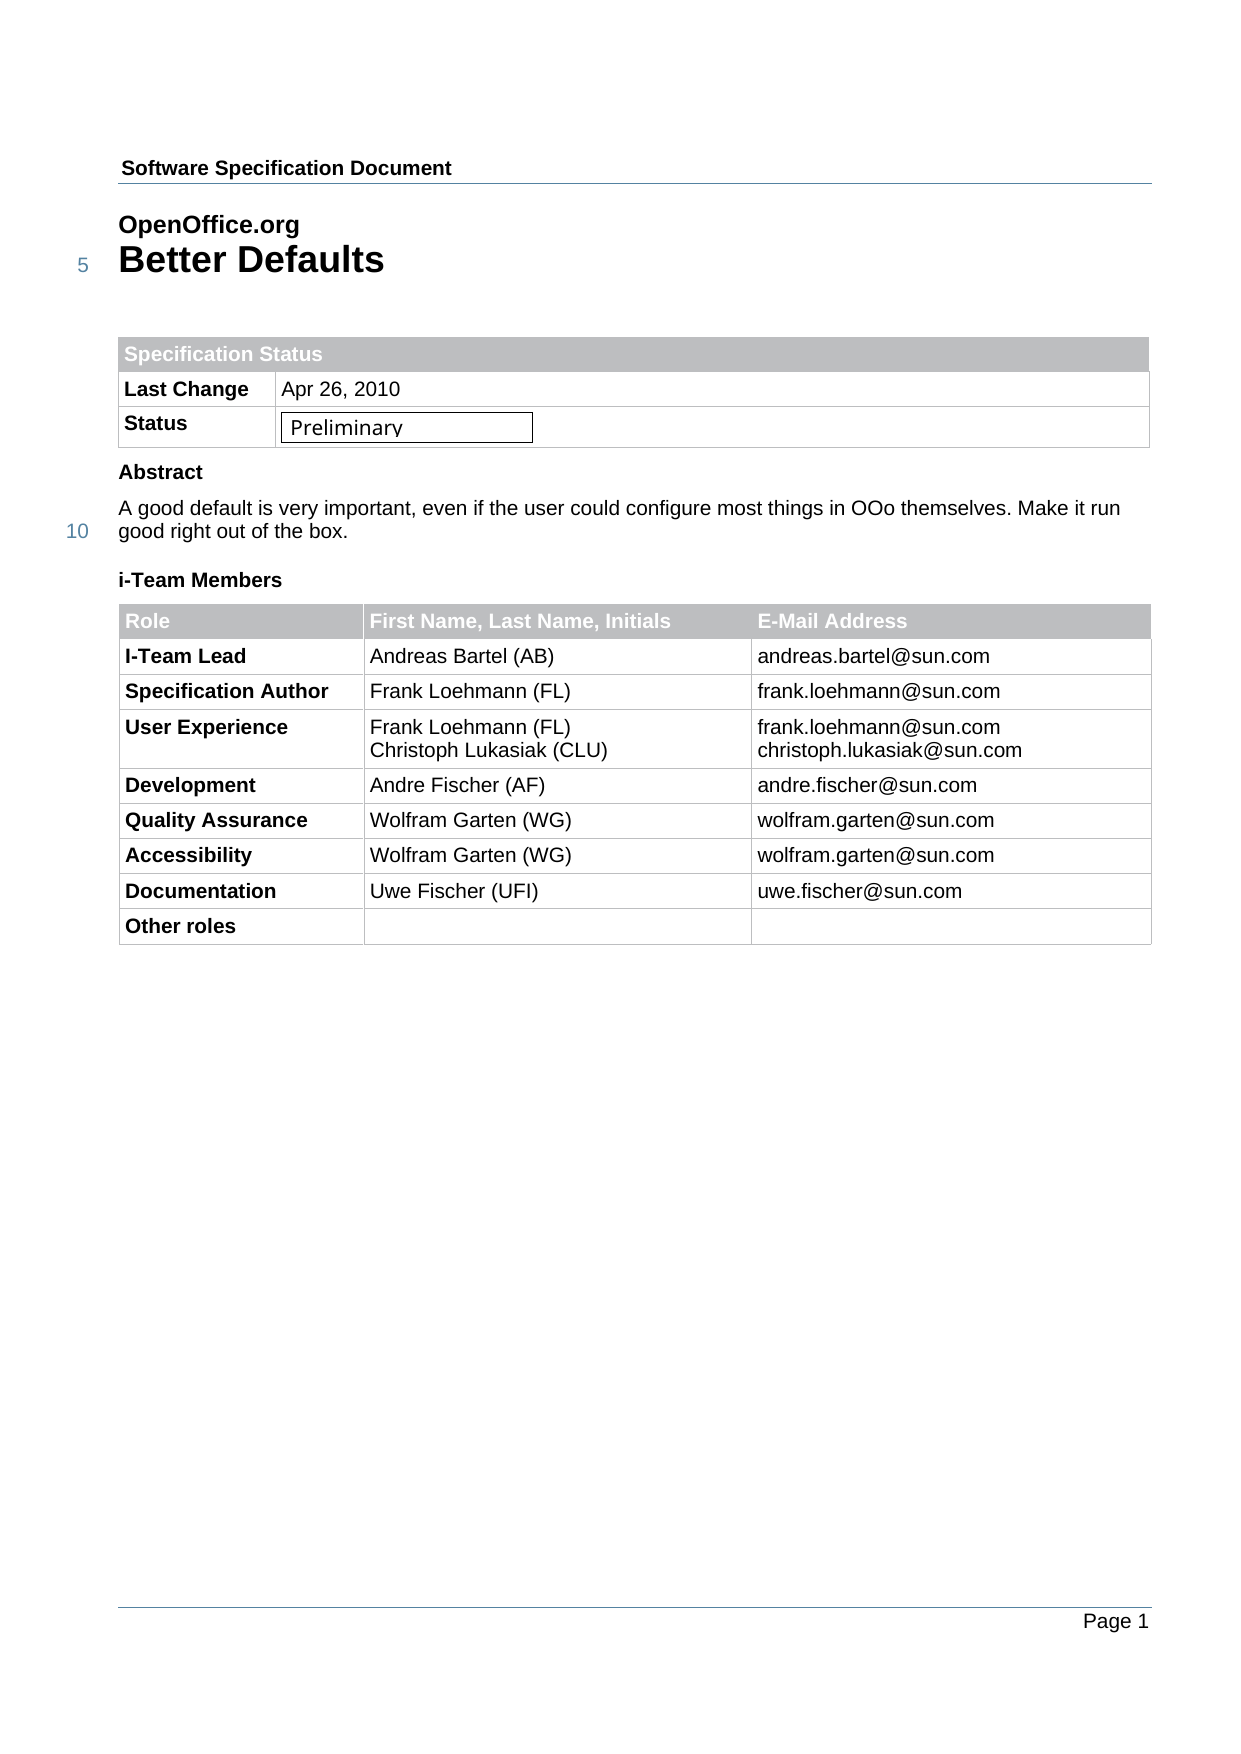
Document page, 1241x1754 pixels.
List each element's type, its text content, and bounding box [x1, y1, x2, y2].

table_cell Andreas Bartel (AB) [365, 639, 751, 674]
table_cell I-Team Lead [120, 639, 363, 674]
table_cell Development [120, 769, 363, 803]
table_cell Other roles [120, 909, 363, 944]
table_header E-Mail Address [751, 604, 1151, 639]
table_cell Specification Author [120, 675, 363, 709]
table_cell Frank Loehmann (FL) [365, 675, 751, 709]
subtitle Abstract [118, 461, 1152, 484]
table_cell [365, 909, 751, 944]
text OpenOffice.org [118, 211, 1152, 239]
text A good default is very important, even if the user could configure most things in OOo themselves. Make it run good right out of the box. [118, 496, 1152, 543]
table_cell Quality Assurance [120, 804, 363, 838]
table_cell wolfram.garten@sun.com [752, 839, 1151, 873]
table_cell [752, 909, 1151, 944]
table_cell Andre Fischer (AF) [365, 769, 751, 803]
table_header First Name, Last Name, Initials [364, 604, 751, 639]
table_cell andreas.bartel@sun.com [752, 639, 1151, 674]
table_cell PRELIMINARY status is the initial conception of a specification. STANDARD A specification with status Standard is considered to be stable and has the approval of the i-Team. OBSOLETE An Obsolete specification is a specification that has been identified unnecessary. For example due to; technology changes or changes in other standards or specifications. [276, 407, 1149, 447]
table_cell Wolfram Garten (WG) [365, 804, 751, 838]
subtitle i-Team Members [118, 568, 1152, 591]
table_cell Wolfram Garten (WG) [365, 839, 751, 873]
table_cell frank.loehmann@sun.com christoph.lukasiak@sun.com [752, 710, 1151, 768]
table_cell wolfram.garten@sun.com [752, 804, 1151, 838]
table_header Role [119, 604, 363, 639]
table_cell Uwe Fischer (UFI) [365, 874, 751, 908]
table_cell Status [119, 407, 275, 447]
table_cell Apr 26, 2010 [276, 372, 1149, 406]
text Software Specification Document [118, 154, 1152, 183]
table_cell frank.loehmann@sun.com [752, 675, 1151, 709]
table_cell andre.fischer@sun.com [752, 769, 1151, 803]
table_cell Last Change [119, 372, 275, 406]
table_cell uwe.fischer@sun.com [752, 874, 1151, 908]
table_cell User Experience [120, 710, 363, 768]
text Better Defaults [118, 239, 1152, 281]
table_cell Accessibility [120, 839, 363, 873]
table_cell Documentation [120, 874, 363, 908]
table_header Specification Status [118, 337, 1149, 371]
table_cell Frank Loehmann (FL) Christoph Lukasiak (CLU) [365, 710, 751, 768]
